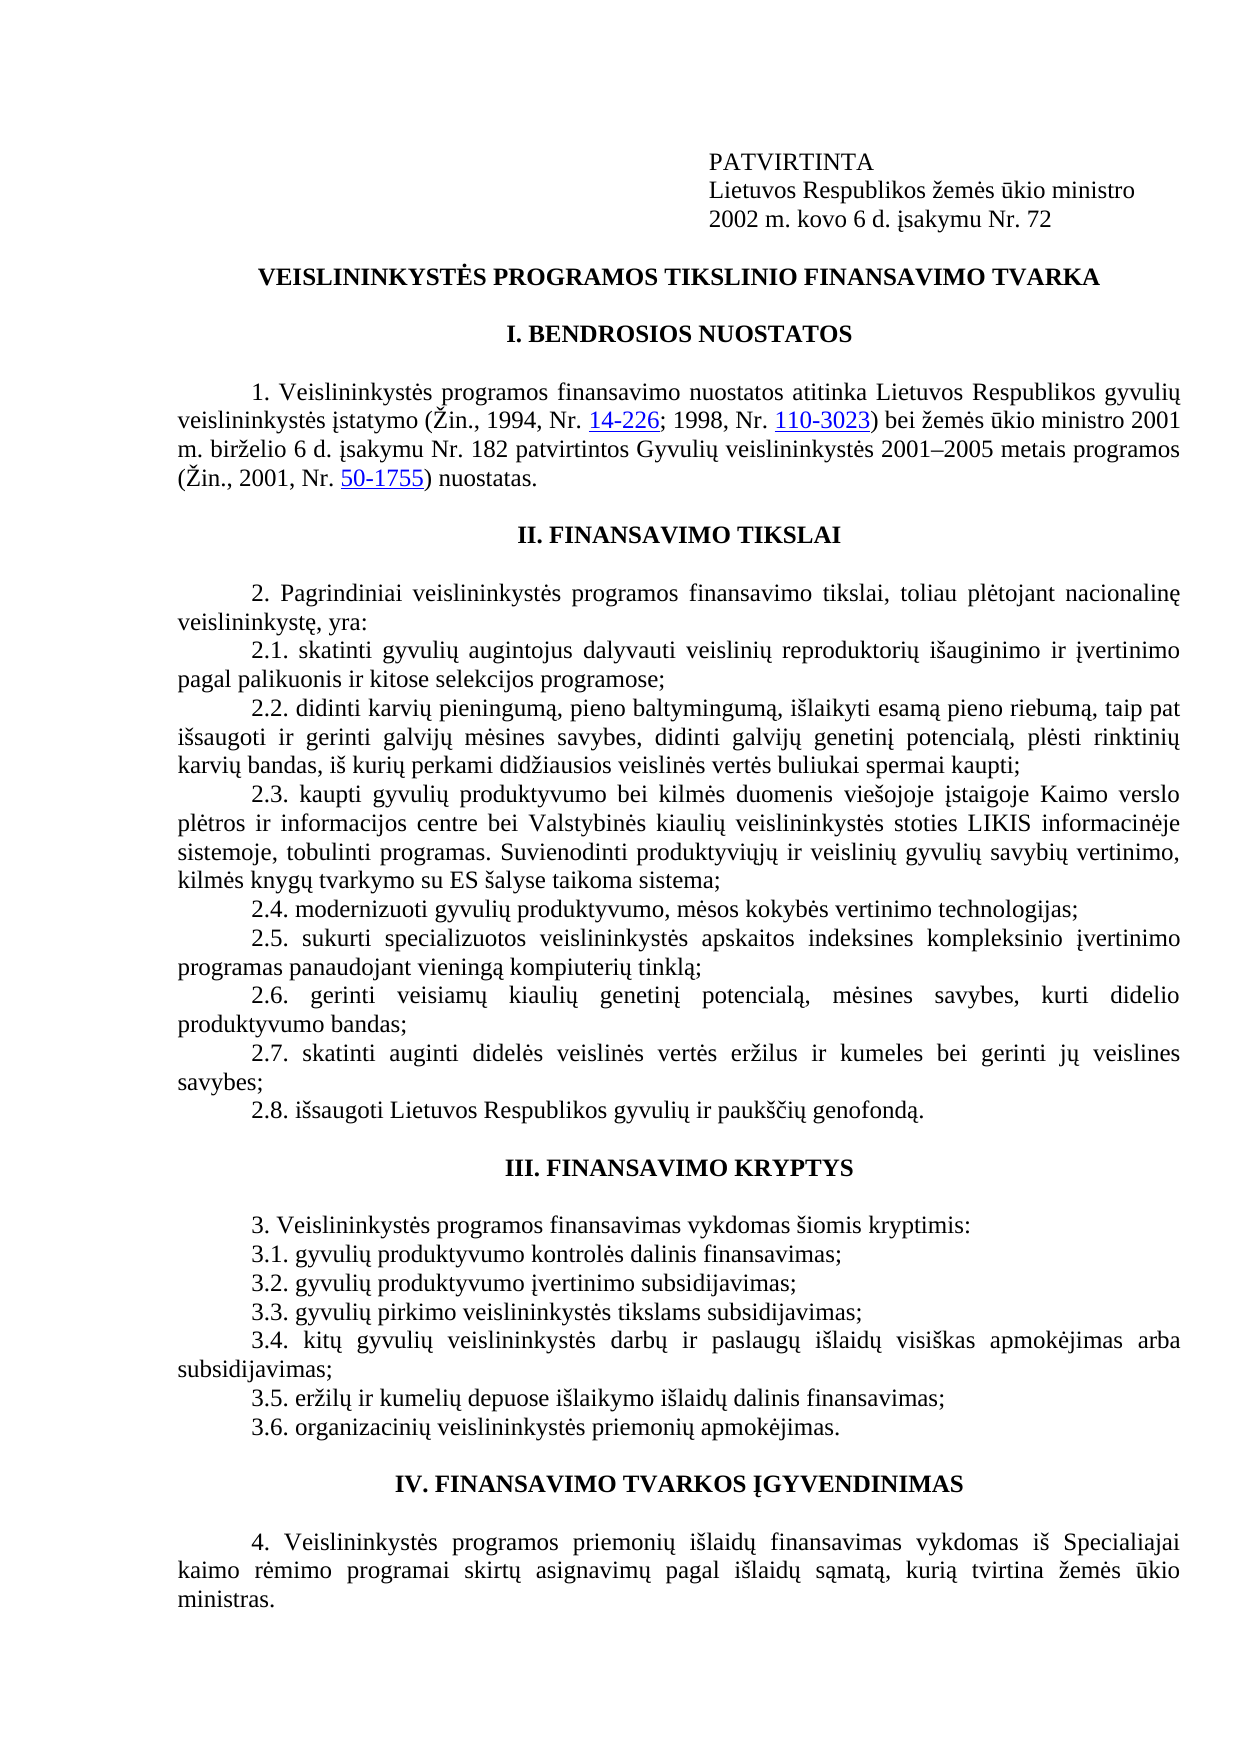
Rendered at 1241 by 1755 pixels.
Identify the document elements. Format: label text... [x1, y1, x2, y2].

text 2.6. gerinti veisiamų kiaulių genetinį potencialą, mėsines savybes, kurti didelio produktyvumo bandas; [177, 981, 1181, 1038]
text II. FINANSAVIMO tikslai [177, 521, 1181, 549]
text 2.7. skatinti auginti didelės veislinės vertės eržilus ir kumeles bei gerinti jų veislines savybes; [177, 1038, 1181, 1096]
text 2.2. didinti karvių pieningumą, pieno baltymingumą, išlaikyti esamą pieno riebumą, taip pat išsaugoti ir gerinti galvijų mėsines savybes, didinti galvijų genetinį potencialą, plėsti rinktinių karvių bandas, iš kurių perkami didžiausios veislinės vertės buliukai spermai kaupti; [177, 693, 1181, 779]
text 3.1. gyvulių produktyvumo kontrolės dalinis finansavimas; [177, 1239, 1181, 1268]
text 3.4. kitų gyvulių veislininkystės darbų ir paslaugų išlaidų visiškas apmokėjimas arba subsidijavimas; [177, 1326, 1181, 1383]
text 3.3. gyvulių pirkimo veislininkystės tikslams subsidijavimas; [177, 1297, 1181, 1326]
text 3. Veislininkystės programos finansavimas vykdomas šiomis kryptimis: [177, 1211, 1181, 1239]
text 3.5. eržilų ir kumelių depuose išlaikymo išlaidų dalinis finansavimas; [177, 1383, 1181, 1412]
text 3.2. gyvulių produktyvumo įvertinimo subsidijavimas; [177, 1268, 1181, 1297]
text I. bendrosios nuostatos [177, 319, 1181, 348]
text PATVIRTINTA [177, 147, 1181, 176]
text 2. Pagrindiniai veislininkystės programos finansavimo tikslai, toliau plėtojant nacionalinę veislininkystę, yra: [177, 578, 1181, 636]
text 2.8. išsaugoti Lietuvos Respublikos gyvulių ir paukščių genofondą. [177, 1096, 1181, 1124]
text Lietuvos Respublikos žemės ūkio ministro [177, 176, 1181, 204]
text 2.4. modernizuoti gyvulių produktyvumo, mėsos kokybės vertinimo technologijas; [177, 894, 1181, 923]
text 3.6. organizacinių veislininkystės priemonių apmokėjimas. [177, 1412, 1181, 1441]
text 2.3. kaupti gyvulių produktyvumo bei kilmės duomenis viešojoje įstaigoje Kaimo verslo plėtros ir informacijos centre bei Valstybinės kiaulių veislininkystės stoties LIKIS informacinėje sistemoje, tobulinti programas. Suvienodinti produktyviųjų ir veislinių gyvulių savybių vertinimo, kilmės knygų tvarkymo su ES šalyse taikoma sistema; [177, 779, 1181, 894]
text 2.1. skatinti gyvulių augintojus dalyvauti veislinių reproduktorių išauginimo ir įvertinimo pagal palikuonis ir kitose selekcijos programose; [177, 636, 1181, 693]
text 2.5. sukurti specializuotos veislininkystės apskaitos indeksines kompleksinio įvertinimo programas panaudojant vieningą kompiuterių tinklą; [177, 923, 1181, 981]
text III. FINANSAVIMO KRYPTYS [177, 1153, 1181, 1182]
text 2002 m. kovo 6 d. įsakymu Nr. 72 [177, 204, 1181, 233]
text IV. FINANSAVIMO TVARKOS ĮGYVENDINIMAS [177, 1469, 1181, 1498]
text 4. Veislininkystės programos priemonių išlaidų finansavimas vykdomas iš Specialiajai kaimo rėmimo programai skirtų asignavimų pagal išlaidų sąmatą, kurią tvirtina žemės ūkio ministras. [177, 1527, 1181, 1613]
text 1. Veislininkystės programos finansavimo nuostatos atitinka Lietuvos Respublikos gyvulių veislininkystės įstatymo (Žin., 1994, Nr. 14-226; 1998, Nr. 110-3023) bei žemės ūkio ministro 2001 m. birželio 6 d. įsakymu Nr. 182 patvirtintos Gyvulių veislininkystės 2001–2005 metais programos (Žin., 2001, Nr. 50-1755) nuostatas. [177, 377, 1181, 492]
text VEISLININKYSTĖS PROGRAMOS TIKSLINIO FINANSAVIMO TVARKA [177, 262, 1181, 291]
